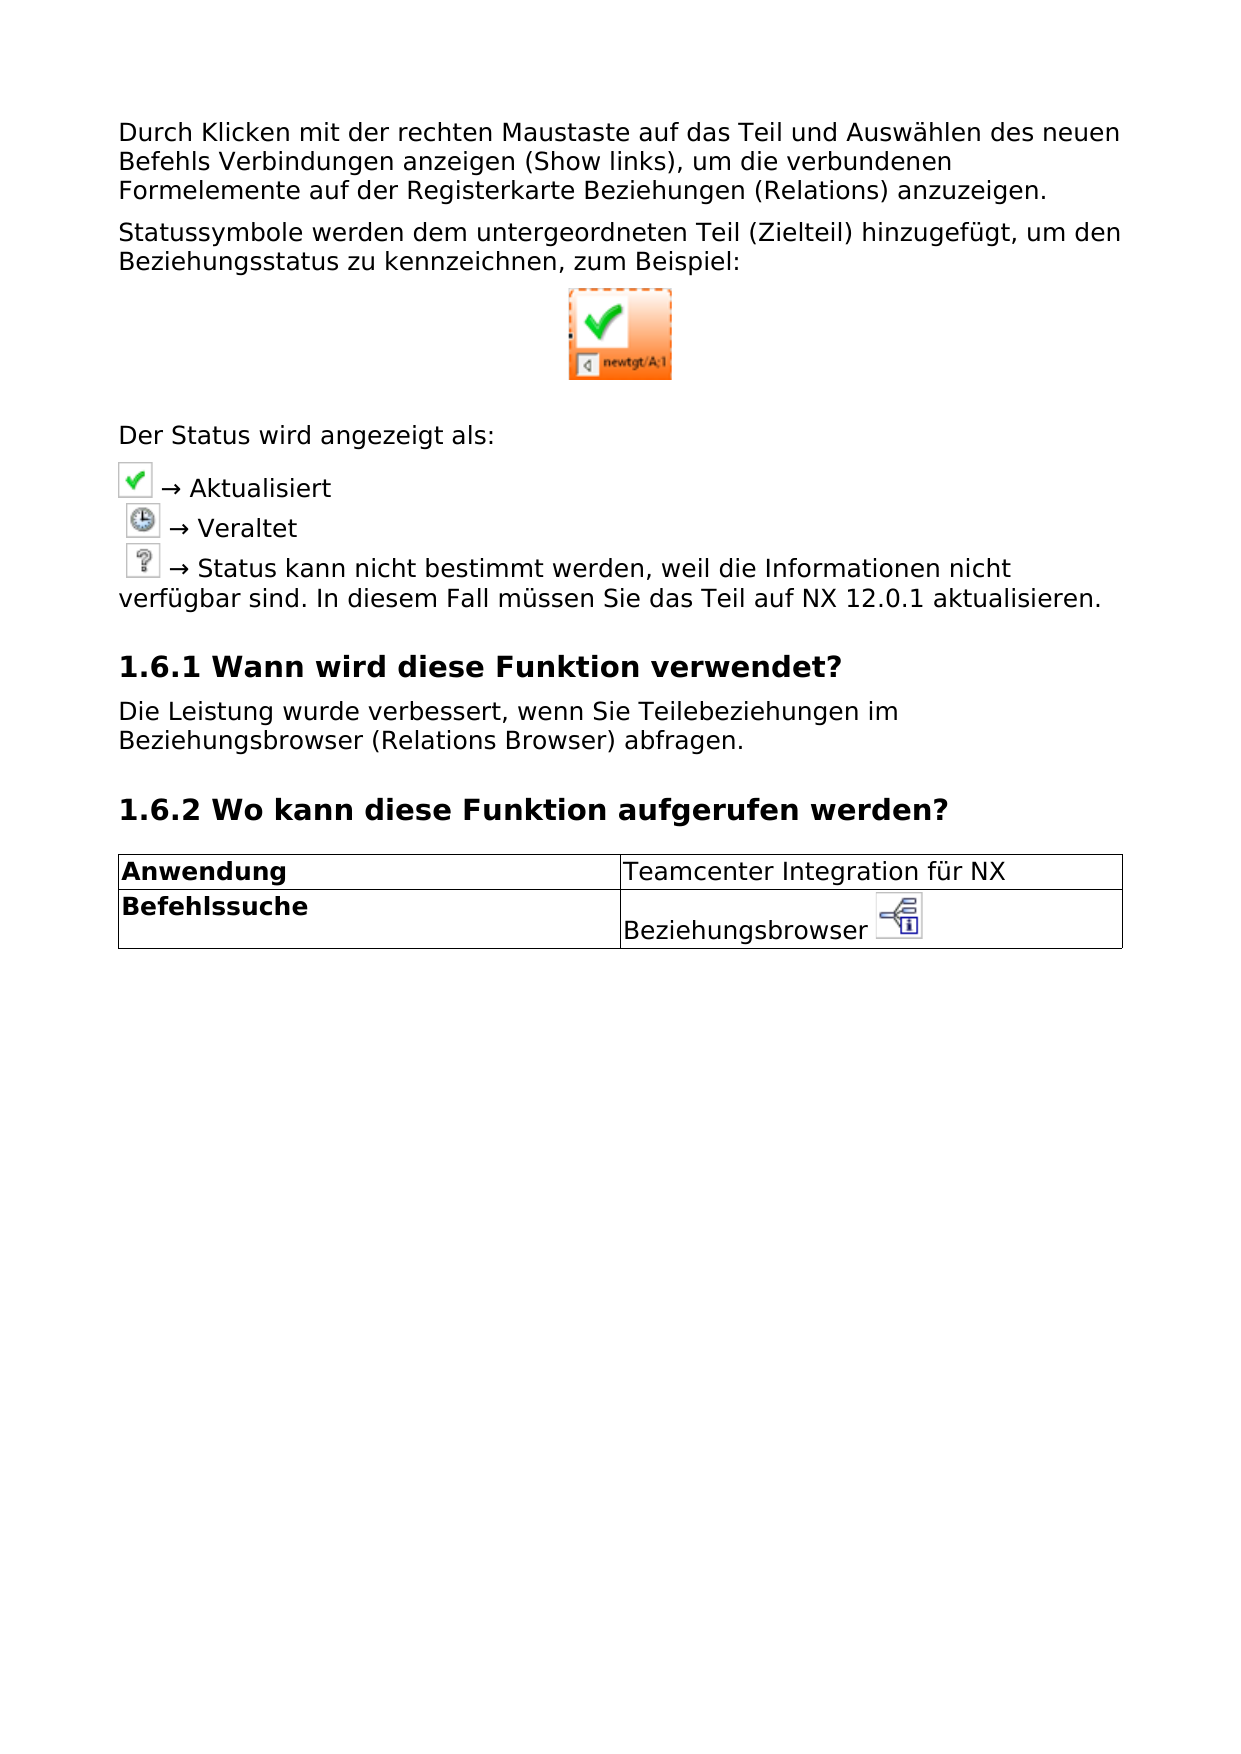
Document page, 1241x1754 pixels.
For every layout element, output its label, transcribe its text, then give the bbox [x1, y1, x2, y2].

picture [126, 543, 161, 578]
table_cell Befehlssuche [119, 890, 620, 948]
text → Aktualisiert → Veraltet → Status kann nicht bestimmt werden, weil die Informationen nicht verfügbar sind. In diesem Fall müssen Sie das Teil auf NX 12.0.1 aktualisieren. [118, 463, 1122, 613]
text Durch Klicken mit der rechten Maustaste auf das Teil und Auswählen des neuen Befehls Verbindungen anzeigen (Show links), um die verbundenen Formelemente auf der Registerkarte Beziehungen (Relations) anzuzeigen. [118, 118, 1122, 206]
table_cell Beziehungsbrowser [621, 890, 1122, 948]
picture [568, 288, 672, 380]
picture [875, 892, 923, 939]
text Die Leistung wurde verbessert, wenn Sie Teilebeziehungen im Beziehungsbrowser (Relations Browser) abfragen. [118, 697, 1122, 755]
subtitle 1.6.2 Wo kann diese Funktion aufgerufen werden? [118, 793, 1122, 827]
subtitle 1.6.1 Wann wird diese Funktion verwendet? [118, 651, 1122, 684]
table_header Anwendung [119, 855, 620, 889]
text Der Status wird angezeigt als: [118, 421, 1122, 450]
picture [118, 462, 153, 498]
table_header Teamcenter Integration für NX [621, 855, 1122, 889]
picture [126, 503, 161, 538]
text Statussymbole werden dem untergeordneten Teil (Zielteil) hinzugefügt, um den Beziehungsstatus zu kennzeichnen, zum Beispiel: [118, 218, 1122, 276]
